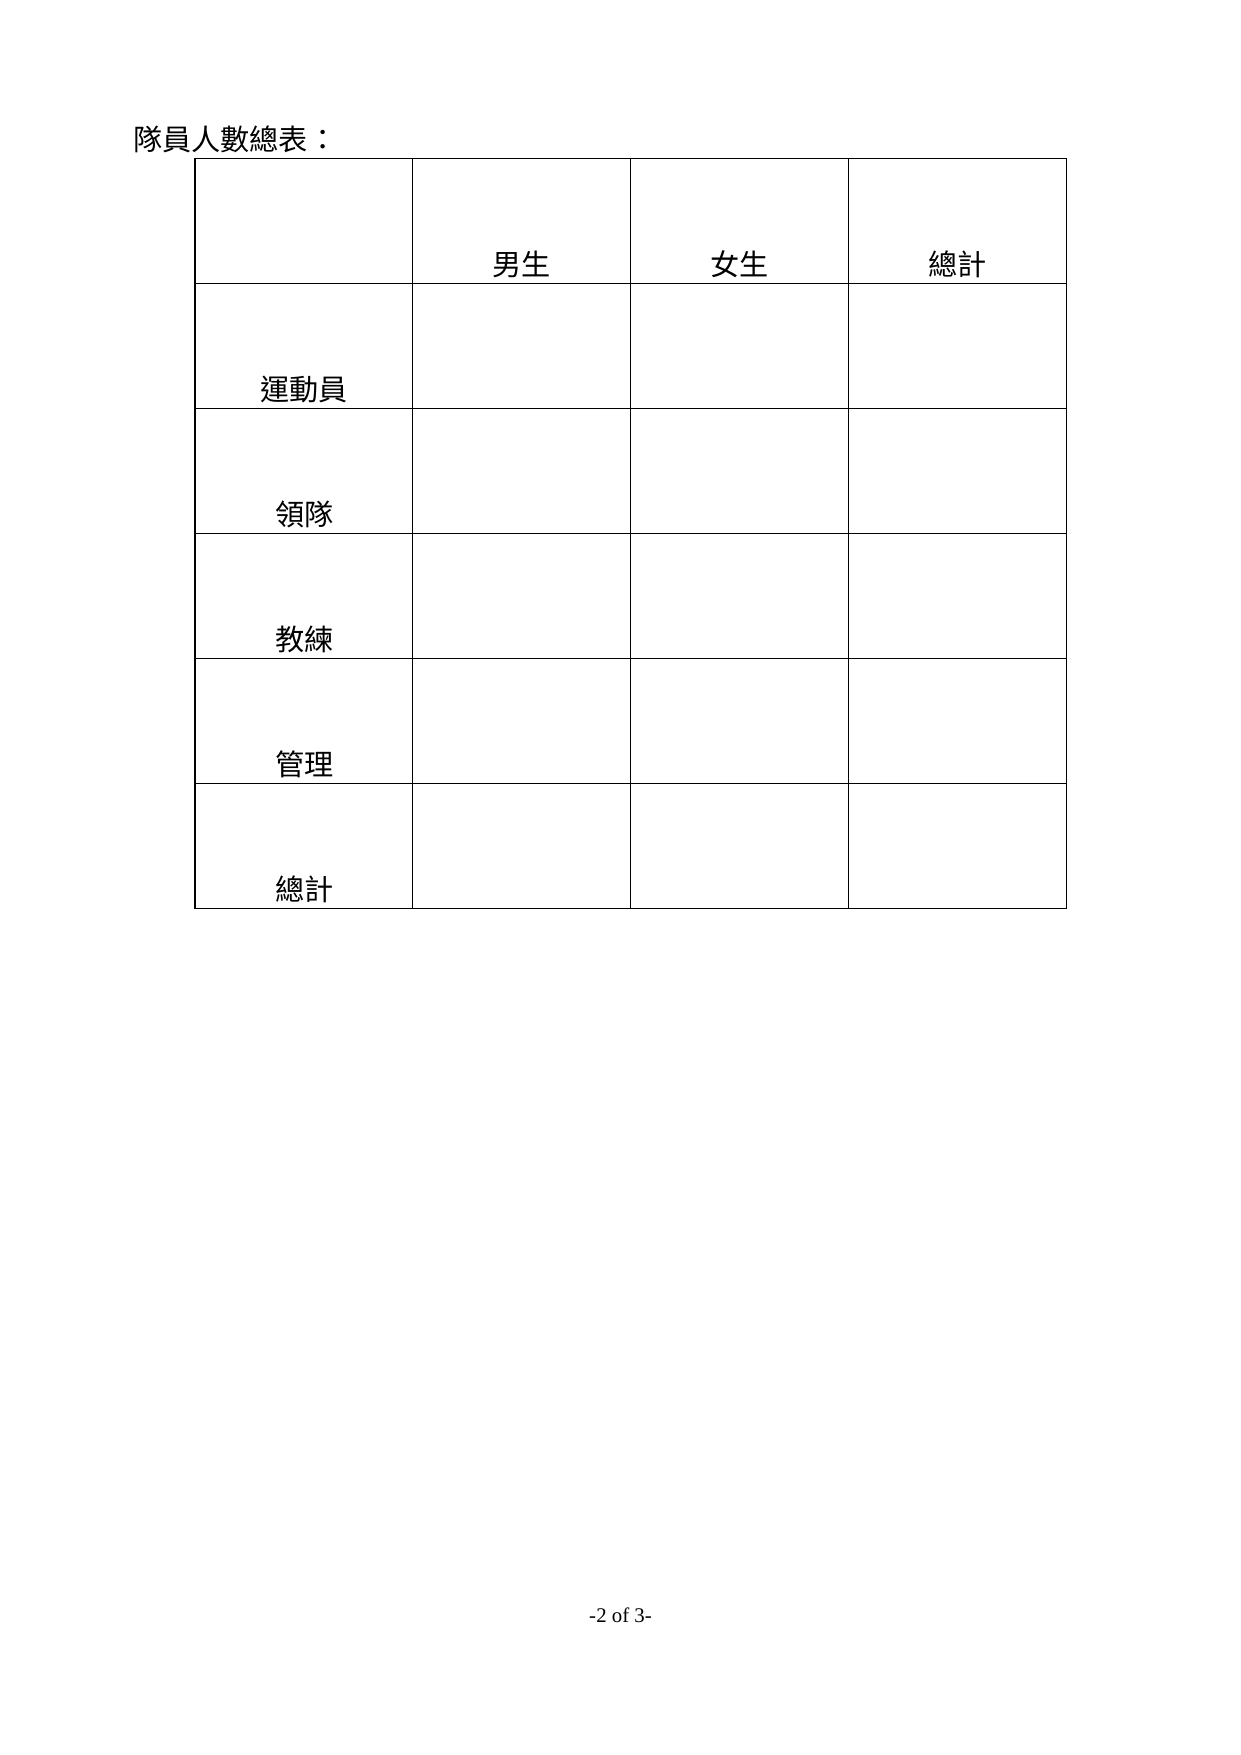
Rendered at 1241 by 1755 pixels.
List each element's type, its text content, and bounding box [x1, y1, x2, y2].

table_cell 教練 [196, 534, 412, 658]
table_cell [631, 659, 848, 783]
table_cell 運動員 [196, 284, 412, 408]
table_cell [849, 784, 1066, 908]
table_cell [413, 534, 630, 658]
table_cell [413, 409, 630, 533]
table_cell [413, 784, 630, 908]
table_cell [631, 284, 848, 408]
text 隊員人數總表： [133, 96, 1107, 158]
table_cell [849, 534, 1066, 658]
table_cell [413, 284, 630, 408]
table_cell 領隊 [196, 409, 412, 533]
table_header 總計 [849, 159, 1066, 283]
table_header 女生 [631, 159, 848, 283]
table_cell [631, 784, 848, 908]
table_cell [849, 284, 1066, 408]
table_cell [849, 659, 1066, 783]
table_cell [413, 659, 630, 783]
table_cell 管理 [196, 659, 412, 783]
table_cell [849, 409, 1066, 533]
table_cell [631, 534, 848, 658]
table_header 男生 [413, 159, 630, 283]
table_cell [631, 409, 848, 533]
table_cell 總計 [196, 784, 412, 908]
table_header [196, 159, 412, 283]
